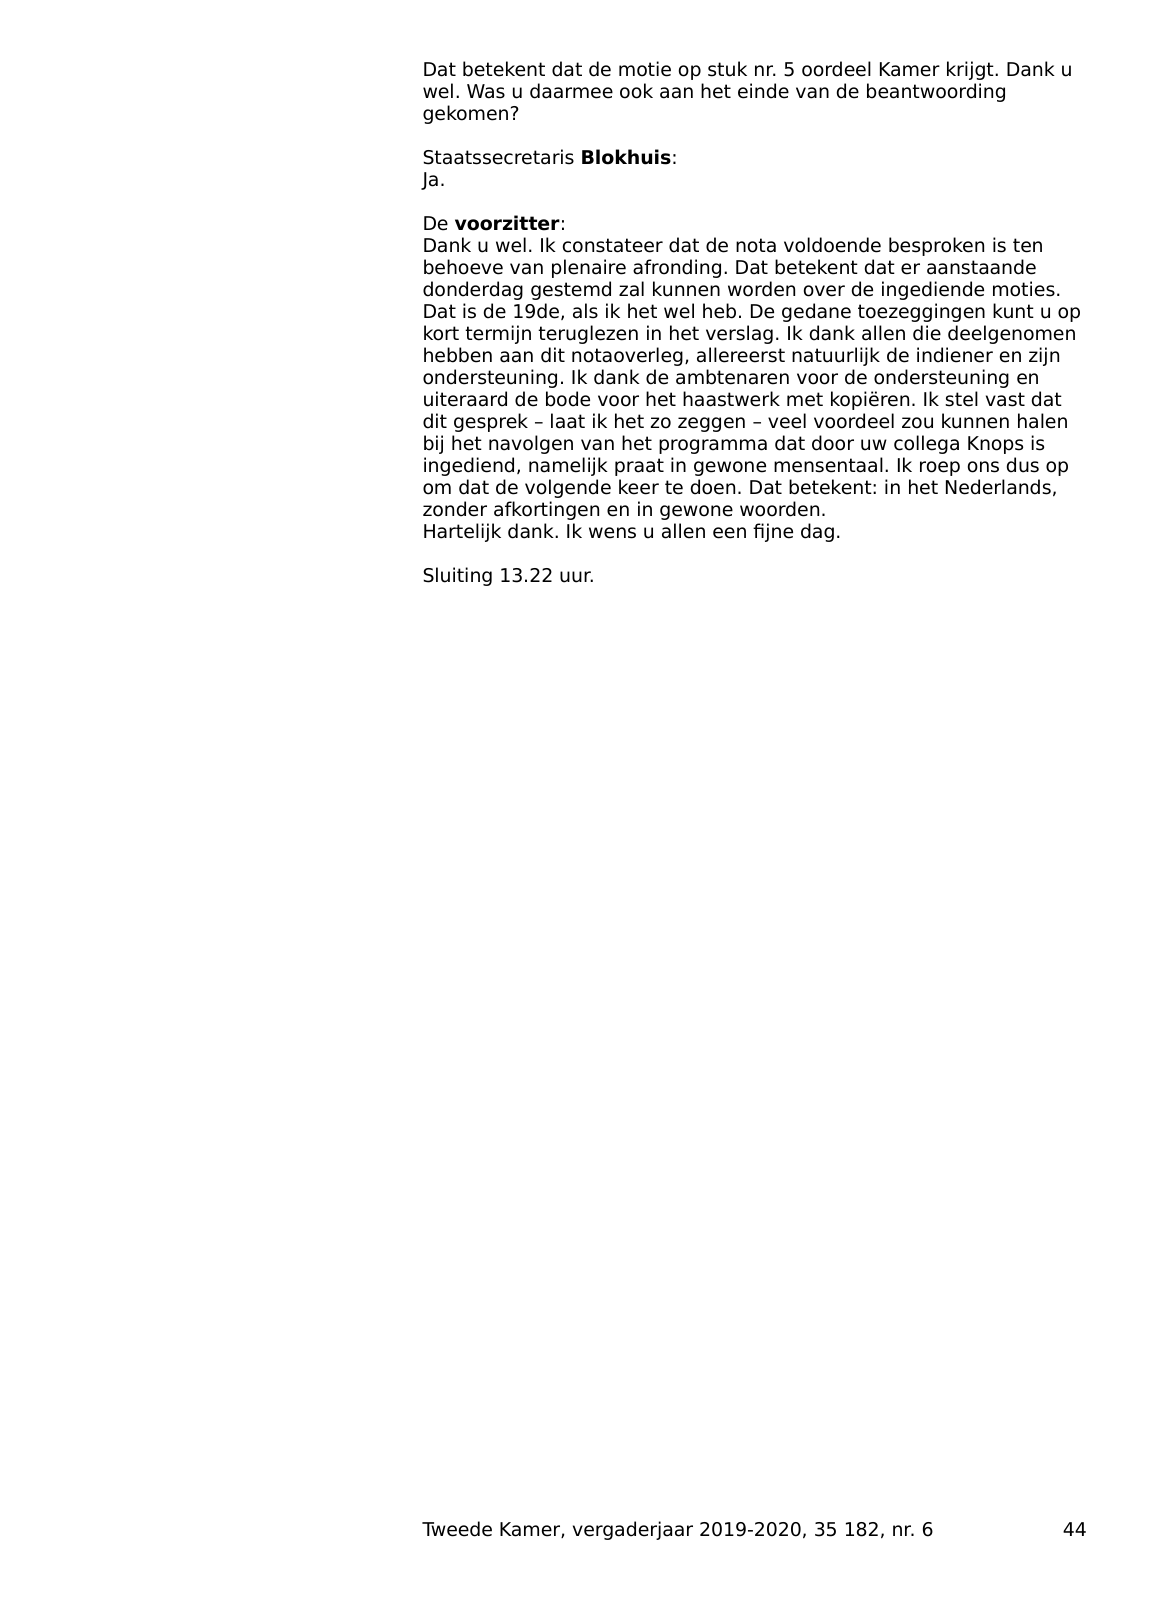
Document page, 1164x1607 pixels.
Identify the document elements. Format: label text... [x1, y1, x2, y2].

text Sluiting 13.22 uur. [422, 565, 1087, 587]
text Ja. [422, 169, 1087, 191]
text Dat betekent dat de motie op stuk nr. 5 oordeel Kamer krijgt. Dank u wel. Was u daarmee ook aan het einde van de beantwoording gekomen? [422, 59, 1087, 125]
text Hartelijk dank. Ik wens u allen een fijne dag. [422, 521, 1087, 543]
text Staatssecretaris Blokhuis: [422, 147, 1087, 169]
text Dank u wel. Ik constateer dat de nota voldoende besproken is ten behoeve van plenaire afronding. Dat betekent dat er aanstaande donderdag gestemd zal kunnen worden over de ingediende moties. Dat is de 19de, als ik het wel heb. De gedane toezeggingen kunt u op kort termijn teruglezen in het verslag. Ik dank allen die deelgenomen hebben aan dit notaoverleg, allereerst natuurlijk de indiener en zijn ondersteuning. Ik dank de ambtenaren voor de ondersteuning en uiteraard de bode voor het haastwerk met kopiëren. Ik stel vast dat dit gesprek – laat ik het zo zeggen – veel voordeel zou kunnen halen bij het navolgen van het programma dat door uw collega Knops is ingediend, namelijk praat in gewone mensentaal. Ik roep ons dus op om dat de volgende keer te doen. Dat betekent: in het Nederlands, zonder afkortingen en in gewone woorden. [422, 235, 1087, 521]
text De voorzitter: [422, 213, 1087, 235]
